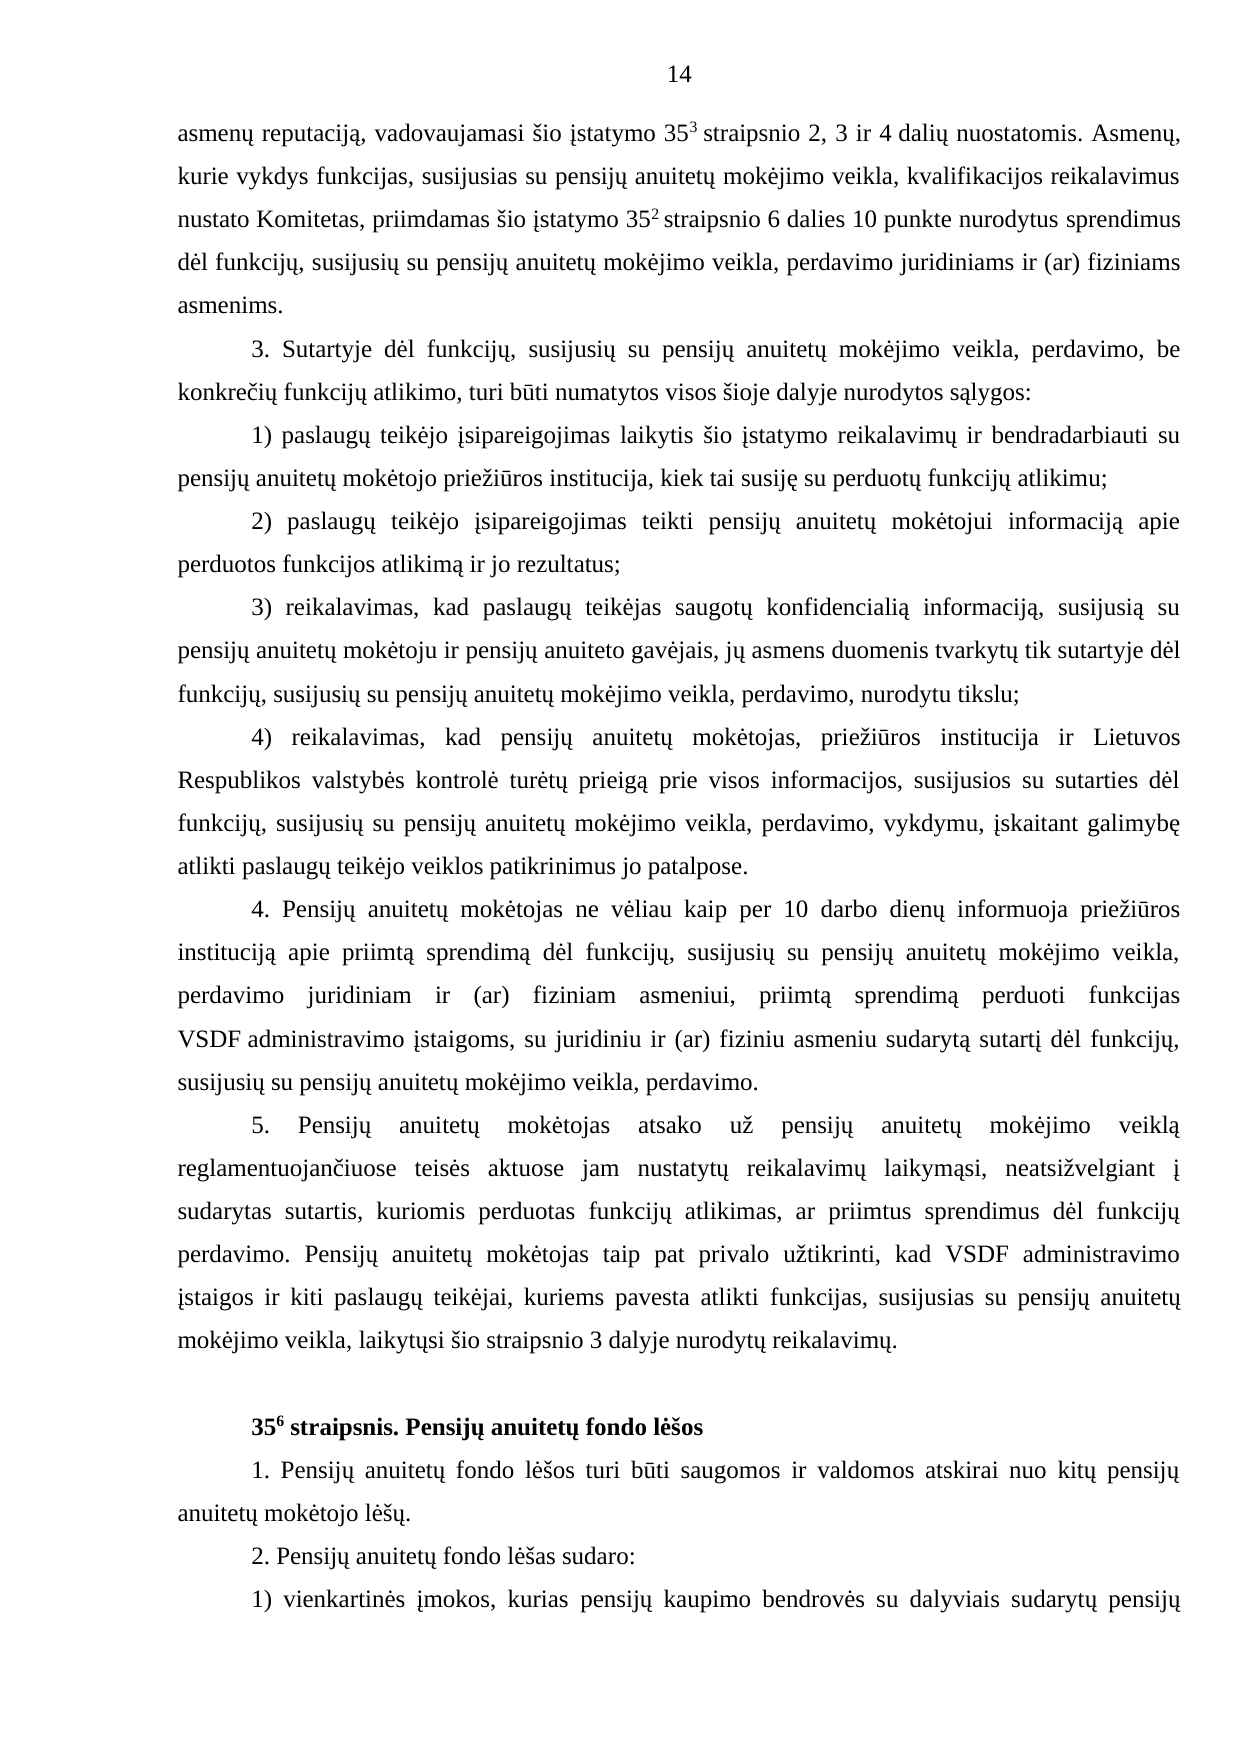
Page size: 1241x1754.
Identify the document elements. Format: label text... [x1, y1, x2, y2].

text 2) paslaugų teikėjo įsipareigojimas teikti pensijų anuitetų mokėtojui informaciją apie perduotos funkcijos atlikimą ir jo rezultatus; [177, 506, 1181, 578]
text 5. Pensijų anuitetų mokėtojas atsako už pensijų anuitetų mokėjimo veiklą reglamentuojančiuose teisės aktuose jam nustatytų reikalavimų laikymąsi, neatsižvelgiant į sudarytas sutartis, kuriomis perduotas funkcijų atlikimas, ar priimtus sprendimus dėl funkcijų perdavimo. Pensijų anuitetų mokėtojas taip pat privalo užtikrinti, kad VSDF administravimo įstaigos ir kiti paslaugų teikėjai, kuriems pavesta atlikti funkcijas, susijusias su pensijų anuitetų mokėjimo veikla, laikytųsi šio straipsnio 3 dalyje nurodytų reikalavimų. [177, 1110, 1181, 1354]
text 356 straipsnis. Pensijų anuitetų fondo lėšos [177, 1412, 1181, 1441]
text 1. Pensijų anuitetų fondo lėšos turi būti saugomos ir valdomos atskirai nuo kitų pensijų anuitetų mokėtojo lėšų. [177, 1455, 1181, 1527]
text 1) paslaugų teikėjo įsipareigojimas laikytis šio įstatymo reikalavimų ir bendradarbiauti su pensijų anuitetų mokėtojo priežiūros institucija, kiek tai susiję su perduotų funkcijų atlikimu; [177, 420, 1181, 492]
text 3) reikalavimas, kad paslaugų teikėjas saugotų konfidencialią informaciją, susijusią su pensijų anuitetų mokėtoju ir pensijų anuiteto gavėjais, jų asmens duomenis tvarkytų tik sutartyje dėl funkcijų, susijusių su pensijų anuitetų mokėjimo veikla, perdavimo, nurodytu tikslu; [177, 592, 1181, 707]
text 4) reikalavimas, kad pensijų anuitetų mokėtojas, priežiūros institucija ir Lietuvos Respublikos valstybės kontrolė turėtų prieigą prie visos informacijos, susijusios su sutarties dėl funkcijų, susijusių su pensijų anuitetų mokėjimo veikla, perdavimo, vykdymu, įskaitant galimybę atlikti paslaugų teikėjo veiklos patikrinimus jo patalpose. [177, 722, 1181, 880]
text 4. Pensijų anuitetų mokėtojas ne vėliau kaip per 10 darbo dienų informuoja priežiūros instituciją apie priimtą sprendimą dėl funkcijų, susijusių su pensijų anuitetų mokėjimo veikla, perdavimo juridiniam ir (ar) fiziniam asmeniui, priimtą sprendimą perduoti funkcijas VSDF administravimo įstaigoms, su juridiniu ir (ar) fiziniu asmeniu sudarytą sutartį dėl funkcijų, susijusių su pensijų anuitetų mokėjimo veikla, perdavimo. [177, 894, 1181, 1096]
text asmenų reputaciją, vadovaujamasi šio įstatymo 353 straipsnio 2, 3 ir 4 dalių nuostatomis. Asmenų, kurie vykdys funkcijas, susijusias su pensijų anuitetų mokėjimo veikla, kvalifikacijos reikalavimus nustato Komitetas, priimdamas šio įstatymo 352 straipsnio 6 dalies 10 punkte nurodytus sprendimus dėl funkcijų, susijusių su pensijų anuitetų mokėjimo veikla, perdavimo juridiniams ir (ar) fiziniams asmenims. [177, 118, 1181, 319]
text 3. Sutartyje dėl funkcijų, susijusių su pensijų anuitetų mokėjimo veikla, perdavimo, be konkrečių funkcijų atlikimo, turi būti numatytos visos šioje dalyje nurodytos sąlygos: [177, 334, 1181, 406]
text 2. Pensijų anuitetų fondo lėšas sudaro: [177, 1541, 1181, 1570]
text 1) vienkartinės įmokos, kurias pensijų kaupimo bendrovės su dalyviais sudarytų pensijų [177, 1584, 1181, 1613]
